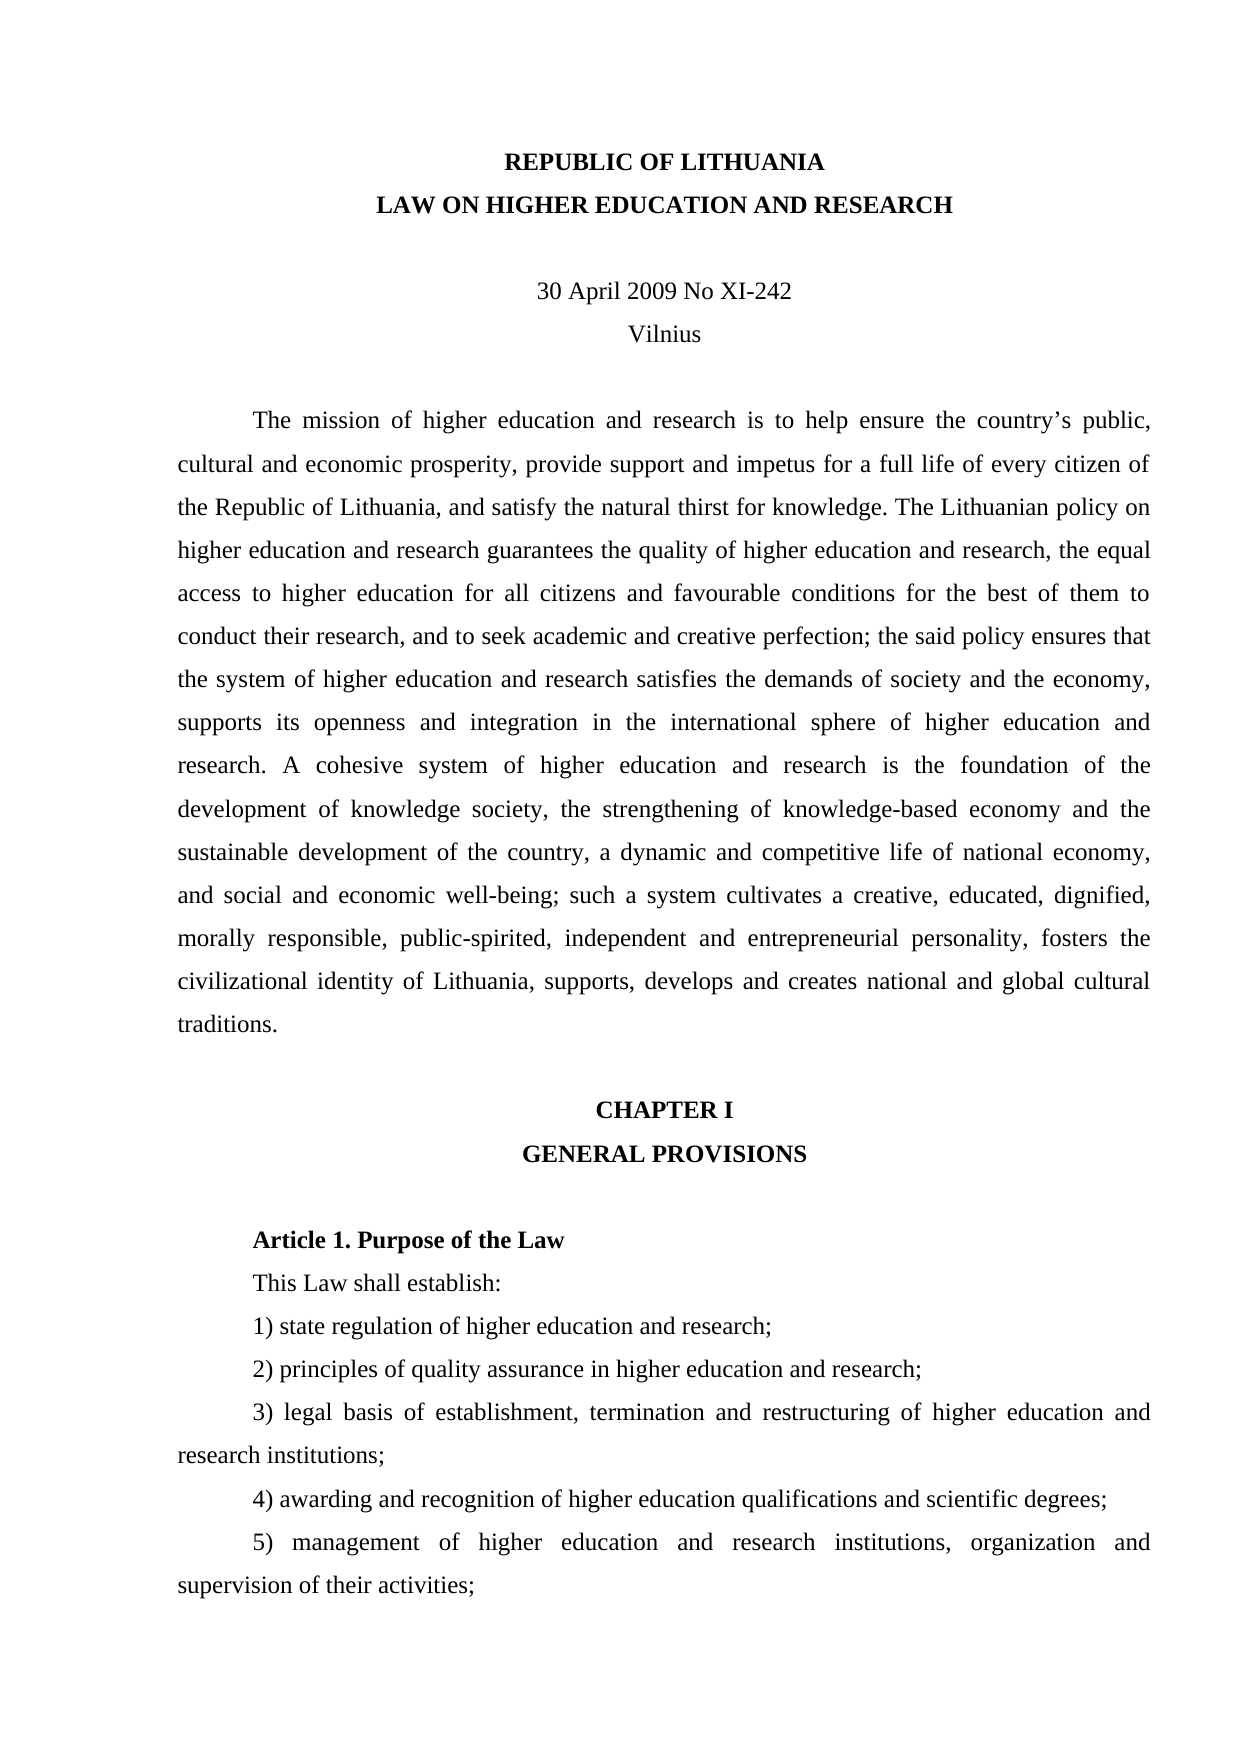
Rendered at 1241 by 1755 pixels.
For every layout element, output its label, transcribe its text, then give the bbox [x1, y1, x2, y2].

text GENERAL PROVISIONS [177, 1139, 1152, 1167]
text 3) legal basis of establishment, termination and restructuring of higher education and research institutions; [177, 1397, 1152, 1469]
text This Law shall establish: [177, 1268, 1152, 1297]
text REPUBLIC OF LITHUANIA [177, 147, 1152, 176]
text The mission of higher education and research is to help ensure the country’s public, cultural and economic prosperity, provide support and impetus for a full life of every citizen of the Republic of Lithuania, and satisfy the natural thirst for knowledge. The Lithuanian policy on higher education and research guarantees the quality of higher education and research, the equal access to higher education for all citizens and favourable conditions for the best of them to conduct their research, and to seek academic and creative perfection; the said policy ensures that the system of higher education and research satisfies the demands of society and the economy, supports its openness and integration in the international sphere of higher education and research. A cohesive system of higher education and research is the foundation of the development of knowledge society, the strengthening of knowledge-based economy and the sustainable development of the country, a dynamic and competitive life of national economy, and social and economic well-being; such a system cultivates a creative, educated, dignified, morally responsible, public-spirited, independent and entrepreneurial personality, fosters the civilizational identity of Lithuania, supports, develops and creates national and global cultural traditions. [177, 406, 1152, 1038]
text Vilnius [177, 319, 1152, 348]
text 2) principles of quality assurance in higher education and research; [177, 1354, 1152, 1383]
text 1) state regulation of higher education and research; [177, 1311, 1152, 1340]
text Article 1. Purpose of the Law [177, 1225, 1152, 1254]
text 30 April 2009 No XI-242 [177, 276, 1152, 305]
text LAW ON HIGHER EDUCATION AND RESEARCH [177, 190, 1152, 219]
text 5) management of higher education and research institutions, organization and supervision of their activities; [177, 1527, 1152, 1599]
text CHAPTER I [177, 1096, 1152, 1124]
text 4) awarding and recognition of higher education qualifications and scientific degrees; [177, 1484, 1152, 1512]
